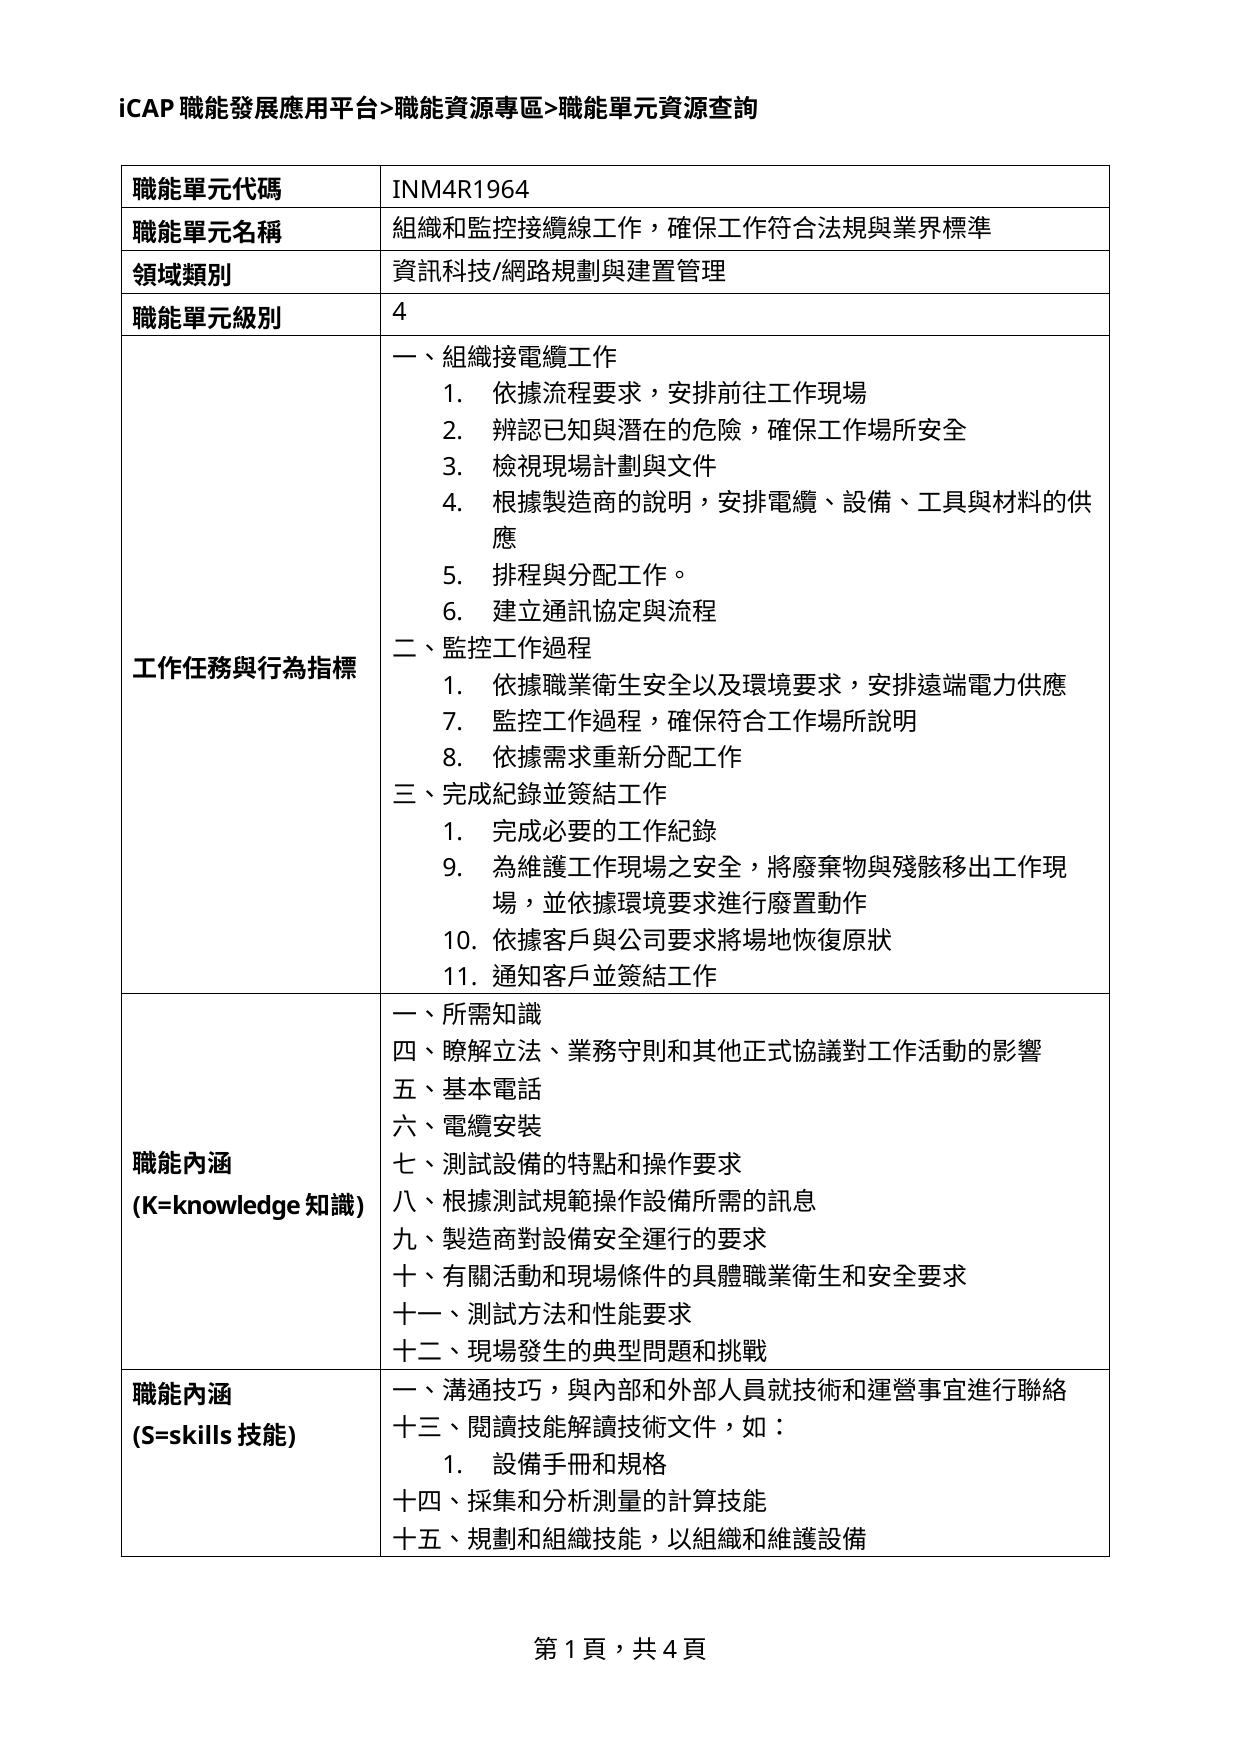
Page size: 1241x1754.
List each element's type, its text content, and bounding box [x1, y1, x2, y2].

table_cell 職能單元級別 [122, 294, 380, 335]
table_cell 組織和監控接纜線工作，確保工作符合法規與業界標準 [381, 208, 1109, 250]
table_cell 工作任務與行為指標 [122, 336, 380, 993]
table_cell 職能內涵 (S=skills技能) [122, 1370, 380, 1556]
table_cell 4 [381, 294, 1109, 335]
table_cell 職能內涵 (K=knowledge知識) [122, 994, 380, 1369]
table_cell 所需知識 瞭解立法、業務守則和其他正式協議對工作活動的影響 基本電話 電纜安裝 測試設備的特點和操作要求 根據測試規範操作設備所需的訊息 製造商對設備安全運行的要求 有關活動和現場條件的具體職業衛生和安全要求 測試方法和性能要求 現場發生的典型問題和挑戰 [381, 994, 1109, 1369]
table_cell 領域類別 [122, 251, 380, 293]
table_cell 職能單元名稱 [122, 208, 380, 250]
table_header 職能單元代碼 [122, 166, 380, 207]
table_cell 資訊科技/網路規劃與建置管理 [381, 251, 1109, 293]
table_cell 組織接電纜工作 依據流程要求，安排前往工作現場 辨認已知與潛在的危險，確保工作場所安全 檢視現場計劃與文件 根據製造商的說明，安排電纜、設備、工具與材料的供應 排程與分配工作。 建立通訊協定與流程 監控工作過程 依據職業衛生安全以及環境要求，安排遠端電力供應 監控工作過程，確保符合工作場所說明 依據需求重新分配工作 完成紀錄並簽結工作 完成必要的工作紀錄 為維護工作現場之安全，將廢棄物與殘骸移出工作現場，並依據環境要求進行廢置動作 依據客戶與公司要求將場地恢復原狀 通知客戶並簽結工作 [381, 336, 1109, 993]
table_header INM4R1964 [381, 166, 1109, 207]
table_cell 溝通技巧，與內部和外部人員就技術和運營事宜進行聯絡 閱讀技能解讀技術文件，如： 設備手冊和規格 採集和分析測量的計算技能 規劃和組織技能，以組織和維護設備 解決問題的技能，以解決設備和物流問題 任務管理技能，以有系統地工作，注意細節和遵守所有安全要求 技術技能： 執行故障排除 使用診斷設備 使用手動和電動工具 [381, 1370, 1109, 1556]
